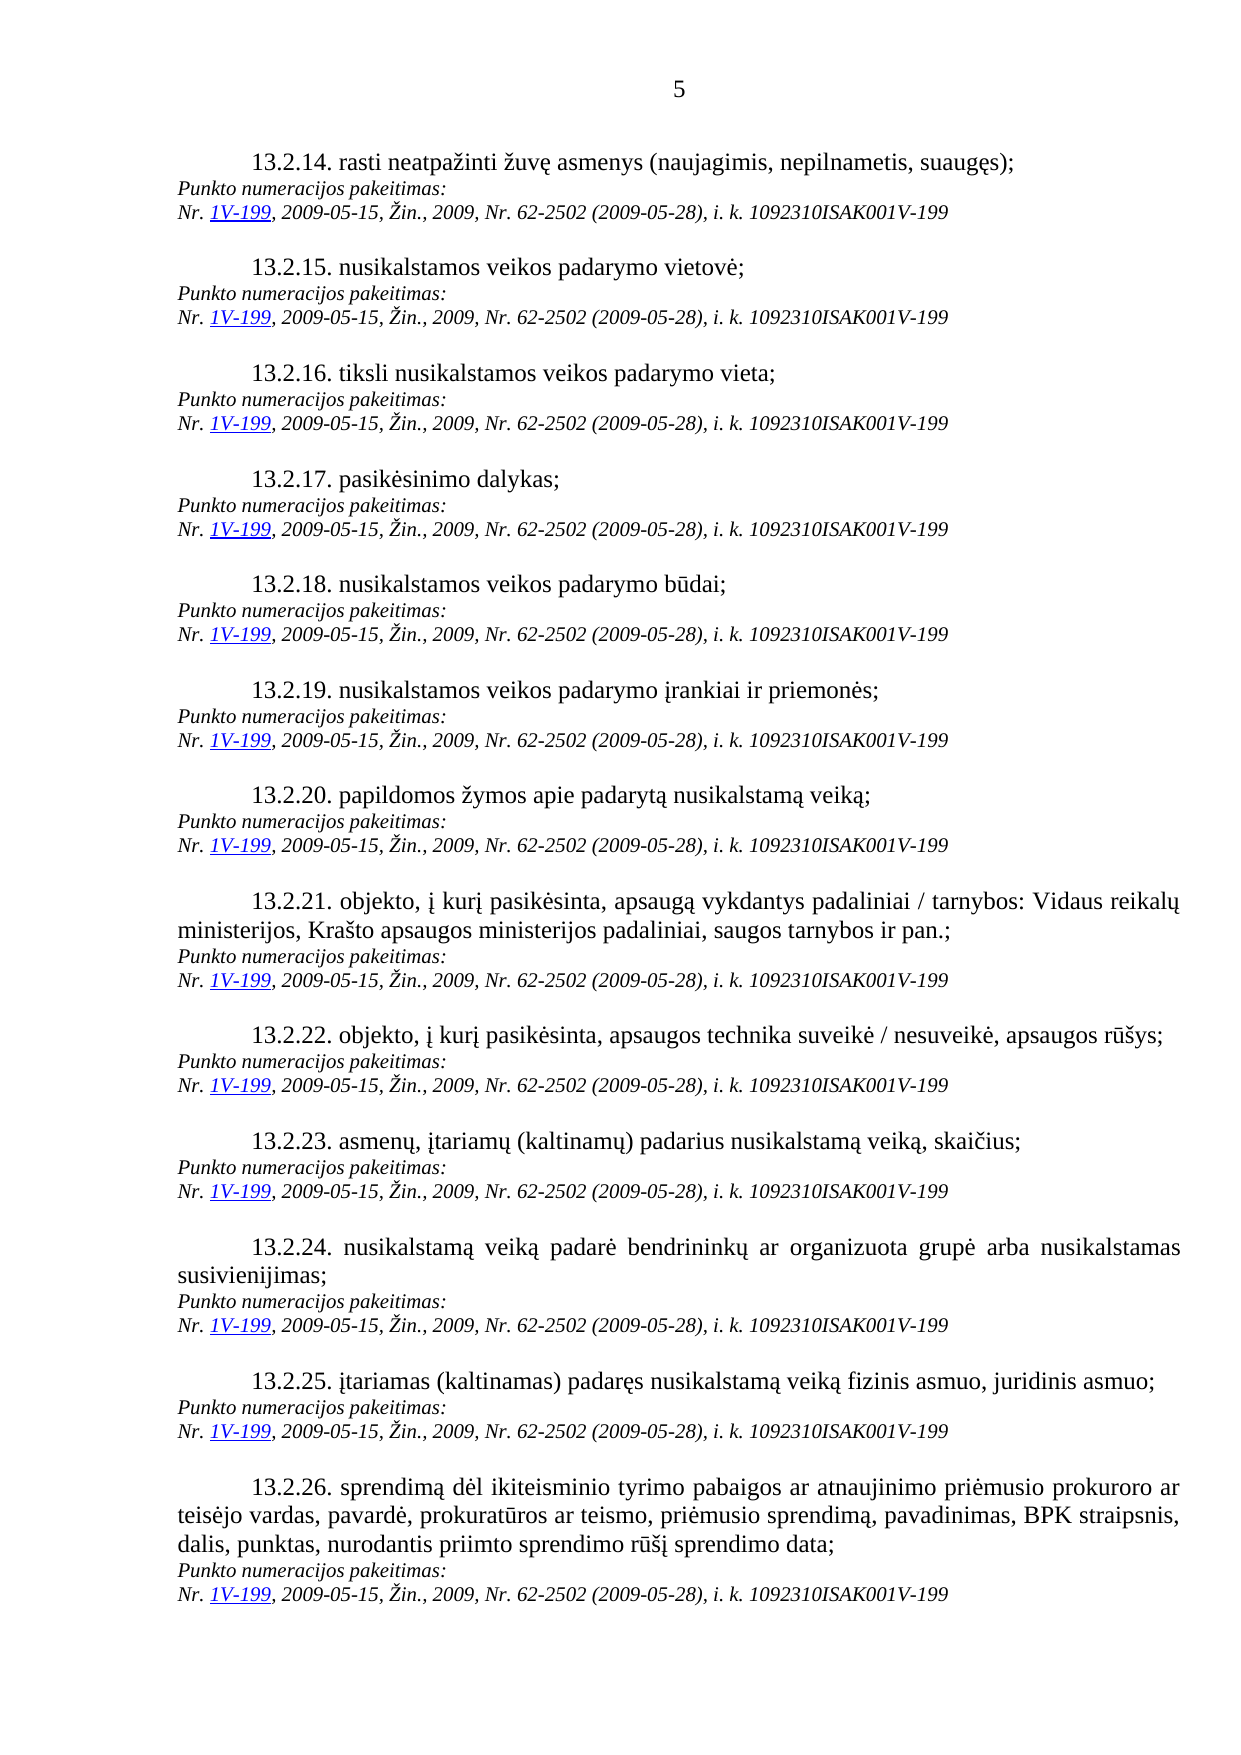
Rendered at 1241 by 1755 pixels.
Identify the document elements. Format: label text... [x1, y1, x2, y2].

text Punkto numeracijos pakeitimas: [177, 704, 1181, 728]
text Nr. 1V-199, 2009-05-15, Žin., 2009, Nr. 62-2502 (2009-05-28), i. k. 1092310ISAK001V-199 [177, 833, 1181, 857]
text 13.2.15. nusikalstamos veikos padarymo vietovė; [177, 252, 1181, 281]
text 13.2.18. nusikalstamos veikos padarymo būdai; [177, 569, 1181, 598]
text Punkto numeracijos pakeitimas: [177, 1155, 1181, 1179]
text Punkto numeracijos pakeitimas: [177, 176, 1181, 200]
text Nr. 1V-199, 2009-05-15, Žin., 2009, Nr. 62-2502 (2009-05-28), i. k. 1092310ISAK001V-199 [177, 411, 1181, 435]
text Punkto numeracijos pakeitimas: [177, 1395, 1181, 1419]
text 13.2.23. asmenų, įtariamų (kaltinamų) padarius nusikalstamą veiką, skaičius; [177, 1126, 1181, 1155]
text Punkto numeracijos pakeitimas: [177, 1558, 1181, 1582]
text Nr. 1V-199, 2009-05-15, Žin., 2009, Nr. 62-2502 (2009-05-28), i. k. 1092310ISAK001V-199 [177, 968, 1181, 992]
text Punkto numeracijos pakeitimas: [177, 1049, 1181, 1073]
text 13.2.25. įtariamas (kaltinamas) padaręs nusikalstamą veiką fizinis asmuo, juridinis asmuo; [177, 1366, 1181, 1395]
text Nr. 1V-199, 2009-05-15, Žin., 2009, Nr. 62-2502 (2009-05-28), i. k. 1092310ISAK001V-199 [177, 1313, 1181, 1337]
text Nr. 1V-199, 2009-05-15, Žin., 2009, Nr. 62-2502 (2009-05-28), i. k. 1092310ISAK001V-199 [177, 517, 1181, 541]
text 13.2.26. sprendimą dėl ikiteisminio tyrimo pabaigos ar atnaujinimo priėmusio prokuroro ar teisėjo vardas, pavardė, prokuratūros ar teismo, priėmusio sprendimą, pavadinimas, BPK straipsnis, dalis, punktas, nurodantis priimto sprendimo rūšį sprendimo data; [177, 1472, 1181, 1558]
text 13.2.20. papildomos žymos apie padarytą nusikalstamą veiką; [177, 781, 1181, 809]
text Nr. 1V-199, 2009-05-15, Žin., 2009, Nr. 62-2502 (2009-05-28), i. k. 1092310ISAK001V-199 [177, 1179, 1181, 1203]
text 13.2.17. pasikėsinimo dalykas; [177, 464, 1181, 492]
text Nr. 1V-199, 2009-05-15, Žin., 2009, Nr. 62-2502 (2009-05-28), i. k. 1092310ISAK001V-199 [177, 200, 1181, 224]
text Nr. 1V-199, 2009-05-15, Žin., 2009, Nr. 62-2502 (2009-05-28), i. k. 1092310ISAK001V-199 [177, 1419, 1181, 1443]
text Nr. 1V-199, 2009-05-15, Žin., 2009, Nr. 62-2502 (2009-05-28), i. k. 1092310ISAK001V-199 [177, 1073, 1181, 1097]
text 13.2.21. objekto, į kurį pasikėsinta, apsaugą vykdantys padaliniai / tarnybos: Vidaus reikalų ministerijos, Krašto apsaugos ministerijos padaliniai, saugos tarnybos ir pan.; [177, 886, 1181, 944]
text Punkto numeracijos pakeitimas: [177, 598, 1181, 622]
text 13.2.22. objekto, į kurį pasikėsinta, apsaugos technika suveikė / nesuveikė, apsaugos rūšys; [177, 1021, 1181, 1049]
text Punkto numeracijos pakeitimas: [177, 492, 1181, 517]
text Nr. 1V-199, 2009-05-15, Žin., 2009, Nr. 62-2502 (2009-05-28), i. k. 1092310ISAK001V-199 [177, 728, 1181, 752]
text 13.2.24. nusikalstamą veiką padarė bendrininkų ar organizuota grupė arba nusikalstamas susivienijimas; [177, 1232, 1181, 1289]
text Punkto numeracijos pakeitimas: [177, 1289, 1181, 1313]
text Nr. 1V-199, 2009-05-15, Žin., 2009, Nr. 62-2502 (2009-05-28), i. k. 1092310ISAK001V-199 [177, 1582, 1181, 1606]
text Punkto numeracijos pakeitimas: [177, 387, 1181, 411]
text Nr. 1V-199, 2009-05-15, Žin., 2009, Nr. 62-2502 (2009-05-28), i. k. 1092310ISAK001V-199 [177, 622, 1181, 646]
text 13.2.16. tiksli nusikalstamos veikos padarymo vieta; [177, 358, 1181, 387]
text Nr. 1V-199, 2009-05-15, Žin., 2009, Nr. 62-2502 (2009-05-28), i. k. 1092310ISAK001V-199 [177, 305, 1181, 329]
text Punkto numeracijos pakeitimas: [177, 809, 1181, 833]
text Punkto numeracijos pakeitimas: [177, 944, 1181, 968]
text Punkto numeracijos pakeitimas: [177, 281, 1181, 305]
text 13.2.14. rasti neatpažinti žuvę asmenys (naujagimis, nepilnametis, suaugęs); [177, 147, 1181, 176]
text 13.2.19. nusikalstamos veikos padarymo įrankiai ir priemonės; [177, 675, 1181, 704]
